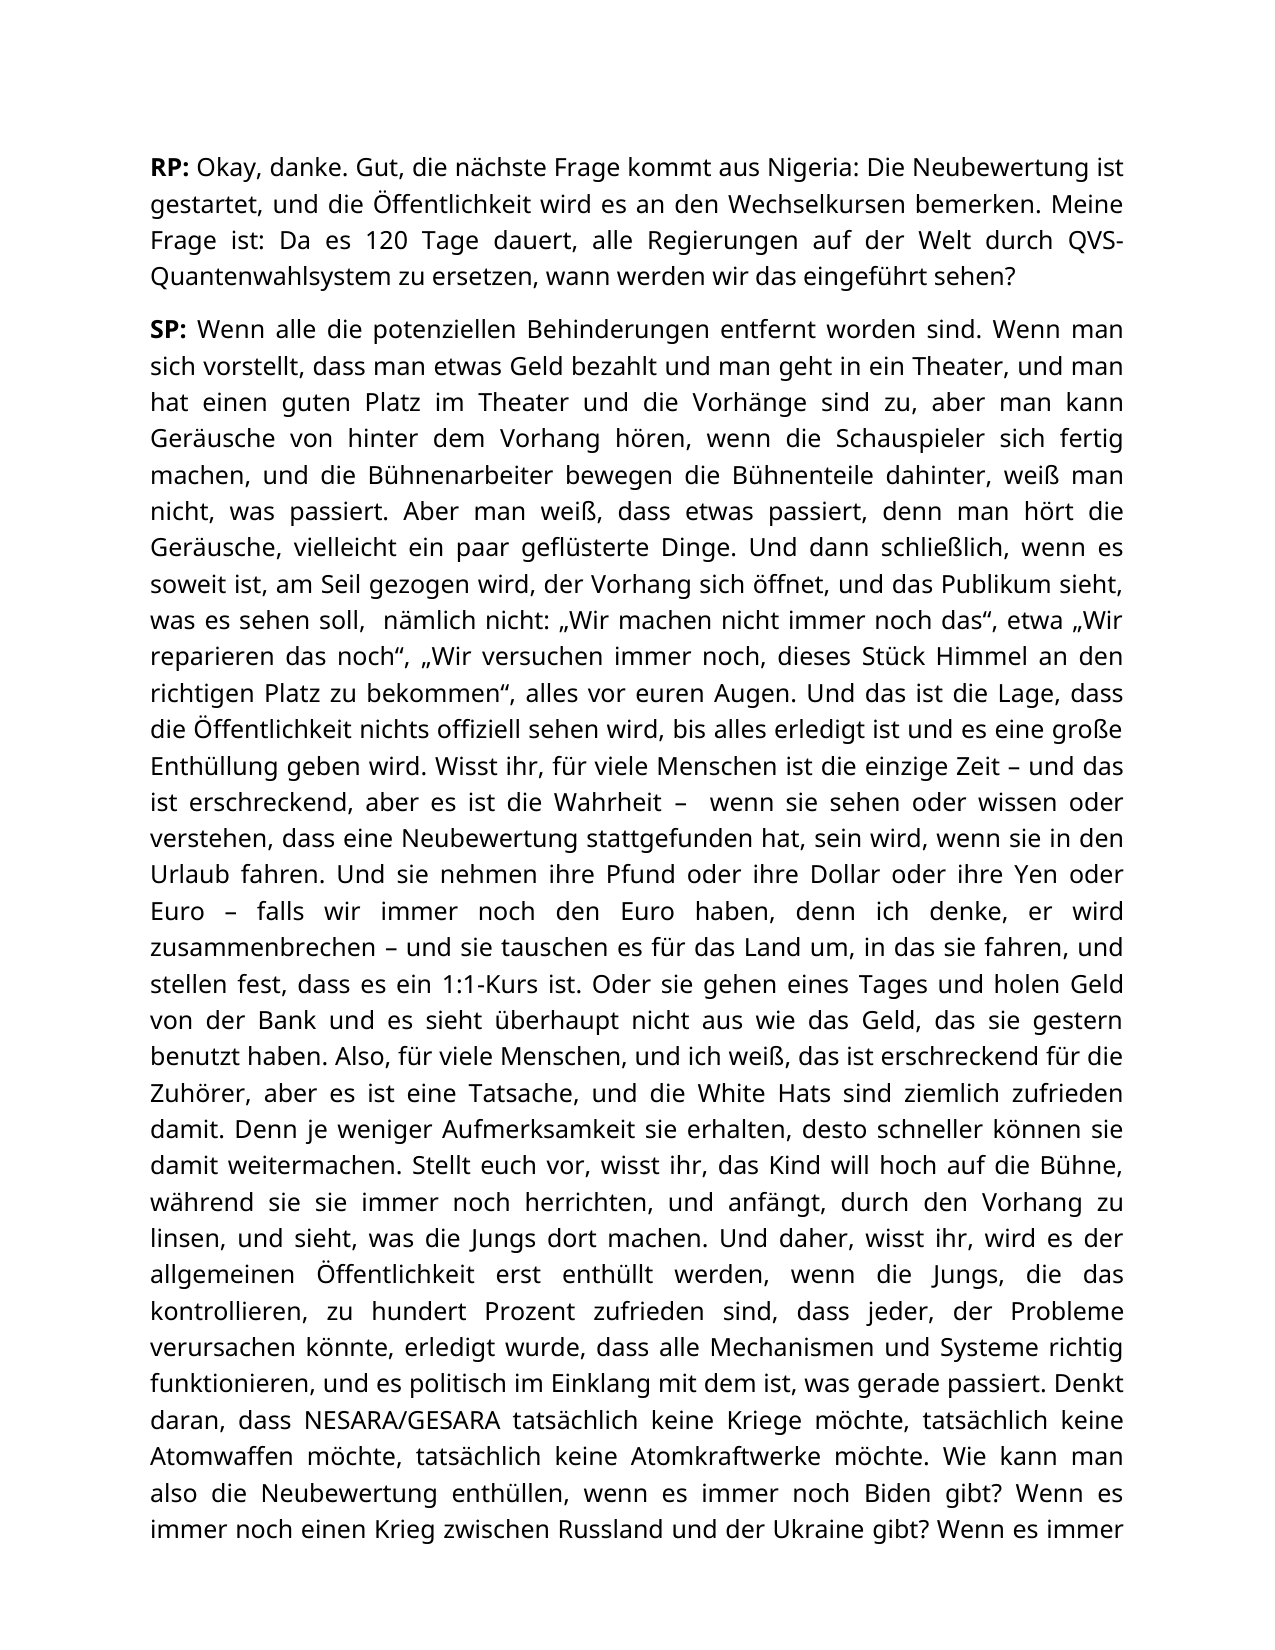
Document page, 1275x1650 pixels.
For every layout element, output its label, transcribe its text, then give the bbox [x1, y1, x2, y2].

text SP: Wenn alle die potenziellen Behinderungen entfernt worden sind. Wenn man sich vorstellt, dass man etwas Geld bezahlt und man geht in ein Theater, und man hat einen guten Platz im Theater und die Vorhänge sind zu, aber man kann Geräusche von hinter dem Vorhang hören, wenn die Schauspieler sich fertig machen, und die Bühnenarbeiter bewegen die Bühnenteile dahinter, weiß man nicht, was passiert. Aber man weiß, dass etwas passiert, denn man hört die Geräusche, vielleicht ein paar geflüsterte Dinge. Und dann schließlich, wenn es soweit ist, am Seil gezogen wird, der Vorhang sich öffnet, und das Publikum sieht, was es sehen soll, nämlich nicht: „Wir machen nicht immer noch das“, etwa „Wir reparieren das noch“, „Wir versuchen immer noch, dieses Stück Himmel an den richtigen Platz zu bekommen“, alles vor euren Augen. Und das ist die Lage, dass die Öffentlichkeit nichts offiziell sehen wird, bis alles erledigt ist und es eine große Enthüllung geben wird. Wisst ihr, für viele Menschen ist die einzige Zeit – und das ist erschreckend, aber es ist die Wahrheit – wenn sie sehen oder wissen oder verstehen, dass eine Neubewertung stattgefunden hat, sein wird, wenn sie in den Urlaub fahren. Und sie nehmen ihre Pfund oder ihre Dollar oder ihre Yen oder Euro – falls wir immer noch den Euro haben, denn ich denke, er wird zusammenbrechen – und sie tauschen es für das Land um, in das sie fahren, und stellen fest, dass es ein 1:1-Kurs ist. Oder sie gehen eines Tages und holen Geld von der Bank und es sieht überhaupt nicht aus wie das Geld, das sie gestern benutzt haben. Also, für viele Menschen, und ich weiß, das ist erschreckend für die Zuhörer, aber es ist eine Tatsache, und die White Hats sind ziemlich zufrieden damit. Denn je weniger Aufmerksamkeit sie erhalten, desto schneller können sie damit weitermachen. Stellt euch vor, wisst ihr, das Kind will hoch auf die Bühne, während sie sie immer noch herrichten, und anfängt, durch den Vorhang zu linsen, und sieht, was die Jungs dort machen. Und daher, wisst ihr, wird es der allgemeinen Öffentlichkeit erst enthüllt werden, wenn die Jungs, die das kontrollieren, zu hundert Prozent zufrieden sind, dass jeder, der Probleme verursachen könnte, erledigt wurde, dass alle Mechanismen und Systeme richtig funktionieren, und es politisch im Einklang mit dem ist, was gerade passiert. Denkt daran, dass NESARA/GESARA tatsächlich keine Kriege möchte, tatsächlich keine Atomwaffen möchte, tatsächlich keine Atomkraftwerke möchte. Wie kann man also die Neubewertung enthüllen, wenn es immer noch Biden gibt? Wenn es immer noch einen Krieg zwischen Russland und der Ukraine gibt? Wenn es immer [150, 312, 1125, 1546]
text RP: Okay, danke. Gut, die nächste Frage kommt aus Nigeria: Die Neubewertung ist gestartet, und die Öffentlichkeit wird es an den Wechselkursen bemerken. Meine Frage ist: Da es 120 Tage dauert, alle Regierungen auf der Welt durch QVS-Quantenwahlsystem zu ersetzen, wann werden wir das eingeführt sehen? [150, 150, 1125, 293]
